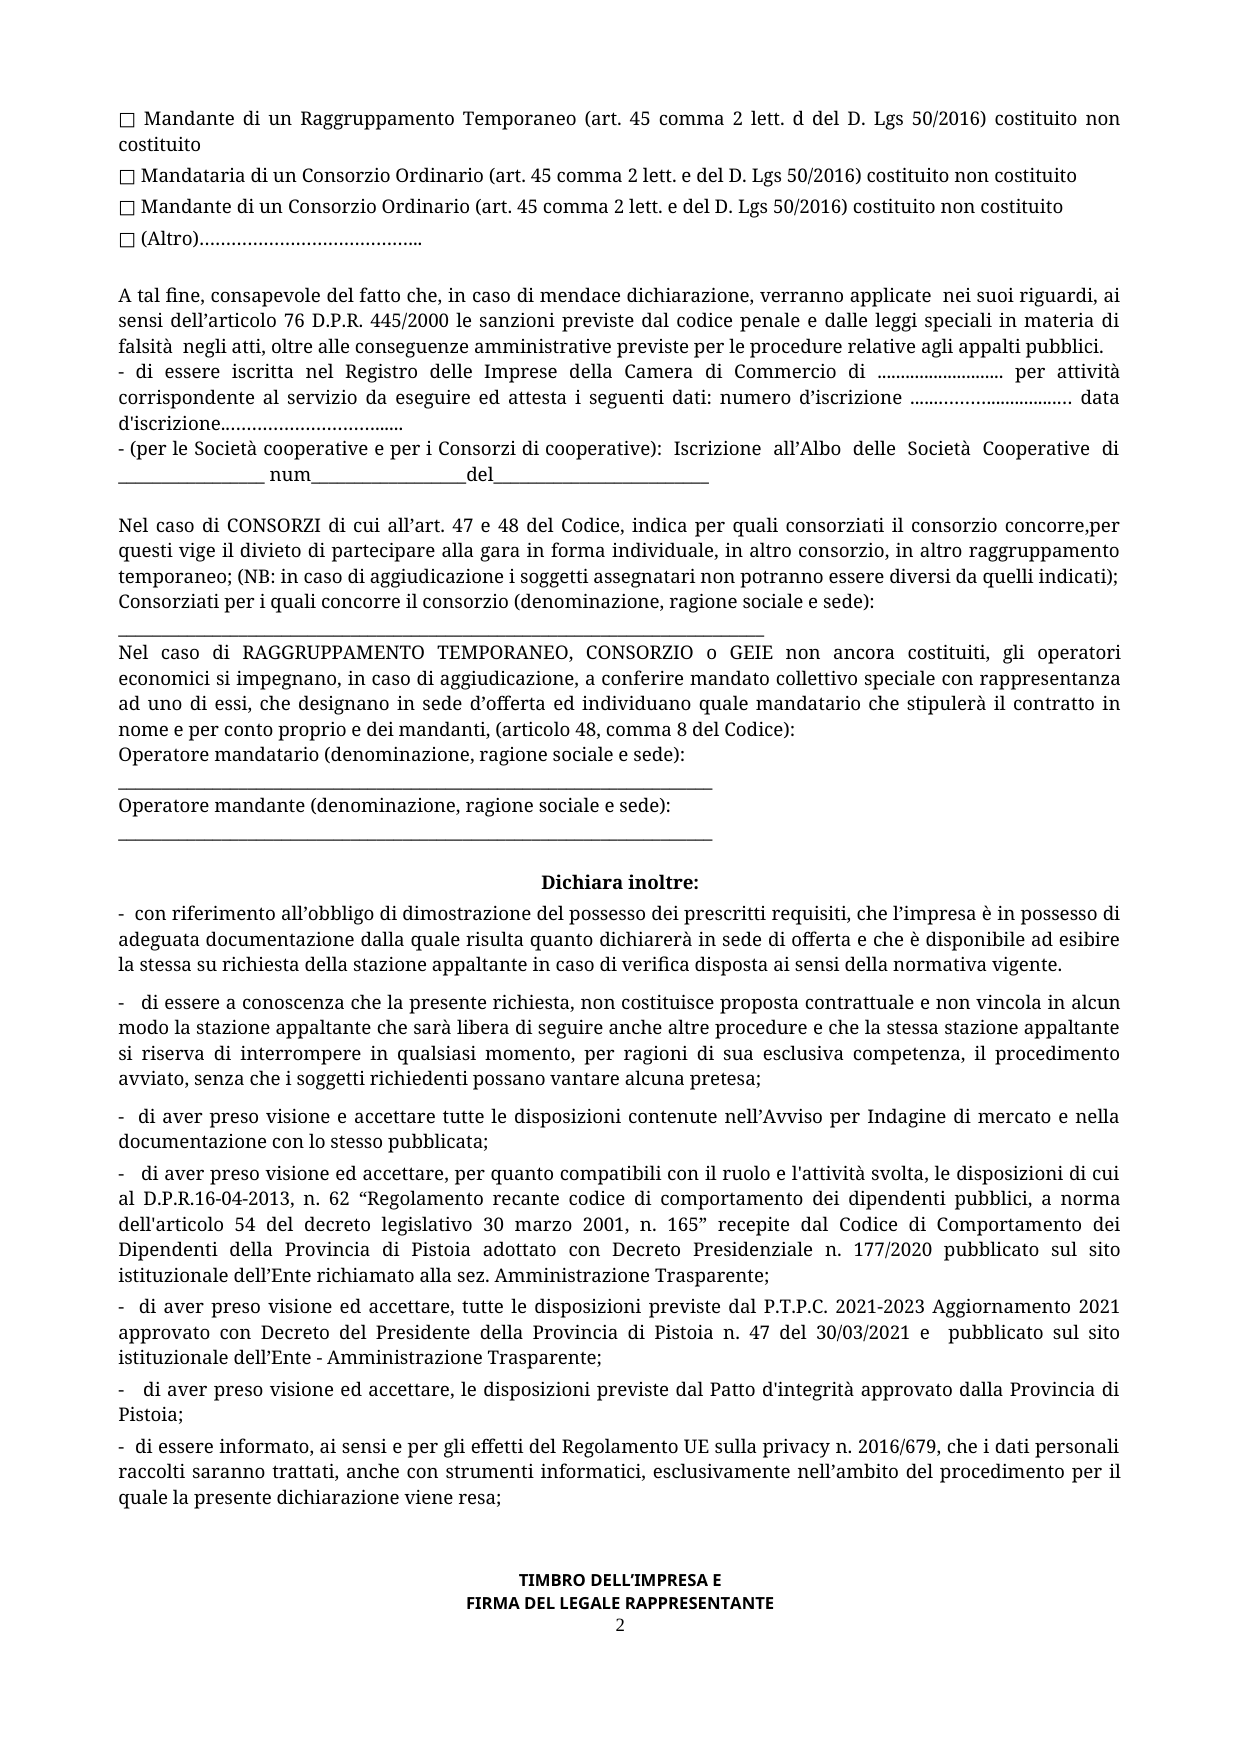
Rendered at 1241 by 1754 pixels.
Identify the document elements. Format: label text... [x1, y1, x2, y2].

text - di aver preso visione ed accettare, le disposizioni previste dal Patto d'integrità approvato dalla Provincia di Pistoia; [118, 1376, 1122, 1427]
text - di aver preso visione ed accettare, tutte le disposizioni previste dal P.T.P.C. 2021-2023 Aggiornamento 2021 approvato con Decreto del Presidente della Provincia di Pistoia n. 47 del 30/03/2021 e pubblicato sul sito istituzionale dell’Ente - Amministrazione Trasparente; [118, 1293, 1122, 1370]
text Operatore mandatario (denominazione, ragione sociale e sede): [118, 742, 1122, 767]
text - di aver preso visione e accettare tutte le disposizioni contenute nell’Avviso per Indagine di mercato e nella documentazione con lo stesso pubblicata; [118, 1103, 1122, 1154]
text - (per le Società cooperative e per i Consorzi di cooperative): Iscrizione all’Albo delle Società Cooperative di _________________ num__________________del_________________________ [118, 435, 1122, 486]
text _____________________________________________________________________ [118, 767, 1122, 793]
text Dichiara inoltre: [118, 869, 1122, 895]
text □ Mandante di un Consorzio Ordinario (art. 45 comma 2 lett. e del D. Lgs 50/2016) costituito non costituito [118, 194, 1122, 219]
text ___________________________________________________________________________ [118, 614, 1122, 639]
text Consorziati per i quali concorre il consorzio (denominazione, ragione sociale e sede): [118, 588, 1122, 614]
text A tal fine, consapevole del fatto che, in caso di mendace dichiarazione, verranno applicate nei suoi riguardi, ai sensi dell’articolo 76 D.P.R. 445/2000 le sanzioni previste dal codice penale e dalle leggi speciali in materia di falsità negli atti, oltre alle conseguenze amministrative previste per le procedure relative agli appalti pubblici. [118, 282, 1122, 359]
text _____________________________________________________________________ [118, 818, 1122, 844]
text □ Mandante di un Raggruppamento Temporaneo (art. 45 comma 2 lett. d del D. Lgs 50/2016) costituito non costituito [118, 105, 1122, 156]
text □ (Altro)…………………………………... [118, 225, 1122, 251]
text - di essere a conoscenza che la presente richiesta, non costituisce proposta contrattuale e non vincola in alcun modo la stazione appaltante che sarà libera di seguire anche altre procedure e che la stessa stazione appaltante si riserva di interrompere in qualsiasi momento, per ragioni di sua esclusiva competenza, il procedimento avviato, senza che i soggetti richiedenti possano vantare alcuna pretesa; [118, 989, 1122, 1091]
text Nel caso di CONSORZI di cui all’art. 47 e 48 del Codice, indica per quali consorziati il consorzio concorre,per questi vige il divieto di partecipare alla gara in forma individuale, in altro consorzio, in altro raggruppamento temporaneo; (NB: in caso di aggiudicazione i soggetti assegnatari non potranno essere diversi da quelli indicati); [118, 512, 1122, 588]
text Operatore mandante (denominazione, ragione sociale e sede): [118, 793, 1122, 818]
text □ Mandataria di un Consorzio Ordinario (art. 45 comma 2 lett. e del D. Lgs 50/2016) costituito non costituito [118, 162, 1122, 188]
text - di aver preso visione ed accettare, per quanto compatibili con il ruolo e l'attività svolta, le disposizioni di cui al D.P.R.16-04-2013, n. 62 “Regolamento recante codice di comportamento dei dipendenti pubblici, a norma dell'articolo 54 del decreto legislativo 30 marzo 2001, n. 165” recepite dal Codice di Comportamento dei Dipendenti della Provincia di Pistoia adottato con Decreto Presidenziale n. 177/2020 pubblicato sul sito istituzionale dell’Ente richiamato alla sez. Amministrazione Trasparente; [118, 1160, 1122, 1288]
text - di essere iscritta nel Registro delle Imprese della Camera di Commercio di ........................... per attività corrispondente al servizio da eseguire ed attesta i seguenti dati: numero d’iscrizione ......………...............… data d'iscrizione..………………………...... [118, 359, 1122, 435]
text - di essere informato, ai sensi e per gli effetti del Regolamento UE sulla privacy n. 2016/679, che i dati personali raccolti saranno trattati, anche con strumenti informatici, esclusivamente nell’ambito del procedimento per il quale la presente dichiarazione viene resa; [118, 1433, 1122, 1509]
text - con riferimento all’obbligo di dimostrazione del possesso dei prescritti requisiti, che l’impresa è in possesso di adeguata documentazione dalla quale risulta quanto dichiarerà in sede di offerta e che è disponibile ad esibire la stessa su richiesta della stazione appaltante in caso di verifica disposta ai sensi della normativa vigente. [118, 901, 1122, 977]
text Nel caso di RAGGRUPPAMENTO TEMPORANEO, CONSORZIO o GEIE non ancora costituiti, gli operatori economici si impegnano, in caso di aggiudicazione, a conferire mandato collettivo speciale con rappresentanza ad uno di essi, che designano in sede d’offerta ed individuano quale mandatario che stipulerà il contratto in nome e per conto proprio e dei mandanti, (articolo 48, comma 8 del Codice): [118, 639, 1122, 742]
